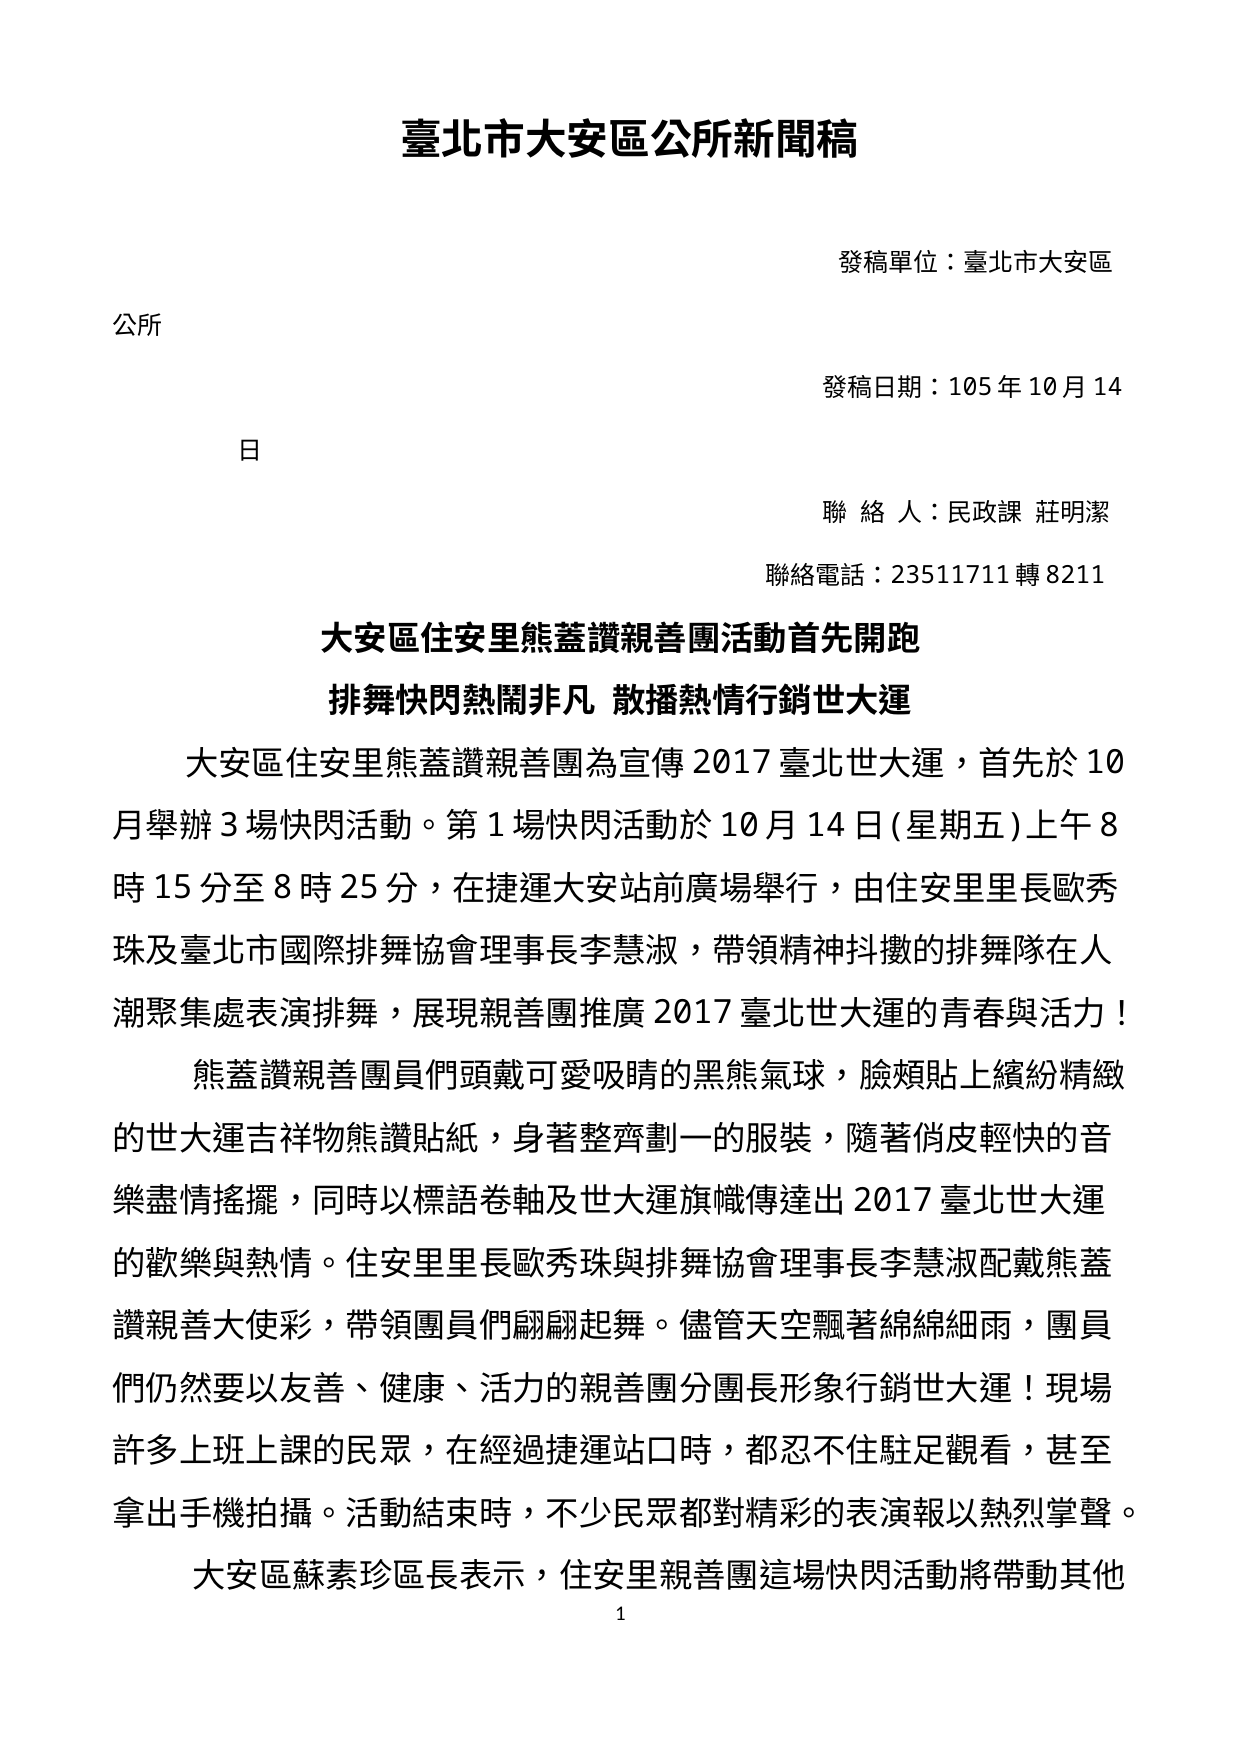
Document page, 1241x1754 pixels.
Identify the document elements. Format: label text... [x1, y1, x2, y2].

text 大安區住安里熊蓋讚親善團為宣傳2017臺北世大運，首先於10月舉辦3場快閃活動。第1場快閃活動於10月14日(星期五)上午8時15分至8時25分，在捷運大安站前廣場舉行，由住安里里長歐秀珠及臺北市國際排舞協會理事長李慧淑，帶領精神抖擻的排舞隊在人潮聚集處表演排舞，展現親善團推廣2017臺北世大運的青春與活力！ [112, 719, 1128, 1032]
text 熊蓋讚親善團員們頭戴可愛吸睛的黑熊氣球，臉頰貼上繽紛精緻的世大運吉祥物熊讚貼紙，身著整齊劃一的服裝，隨著俏皮輕快的音樂盡情搖擺，同時以標語卷軸及世大運旗幟傳達出2017臺北世大運的歡樂與熱情。住安里里長歐秀珠與排舞協會理事長李慧淑配戴熊蓋讚親善大使彩，帶領團員們翩翩起舞。儘管天空飄著綿綿細雨，團員們仍然要以友善、健康、活力的親善團分團長形象行銷世大運！現場許多上班上課的民眾，在經過捷運站口時，都忍不住駐足觀看，甚至拿出手機拍攝。活動結束時，不少民眾都對精彩的表演報以熱烈掌聲。 [112, 1032, 1128, 1532]
text 聯絡電話：23511711轉8211 [112, 532, 1128, 594]
text 發稿日期：105年10月14日 [237, 344, 1128, 469]
text 臺北市大安區公所新聞稿 [300, 94, 1128, 157]
text 排舞快閃熱鬧非凡 散播熱情行銷世大運 [112, 657, 1128, 719]
text 聯 絡 人：民政課 莊明潔 [237, 469, 1128, 532]
text 發稿單位：臺北市大安區公所 [112, 219, 1128, 344]
text 大安區住安里熊蓋讚親善團活動首先開跑 [112, 594, 1128, 657]
text 大安區蘇素珍區長表示，住安里親善團這場快閃活動將帶動其他 [112, 1532, 1128, 1594]
